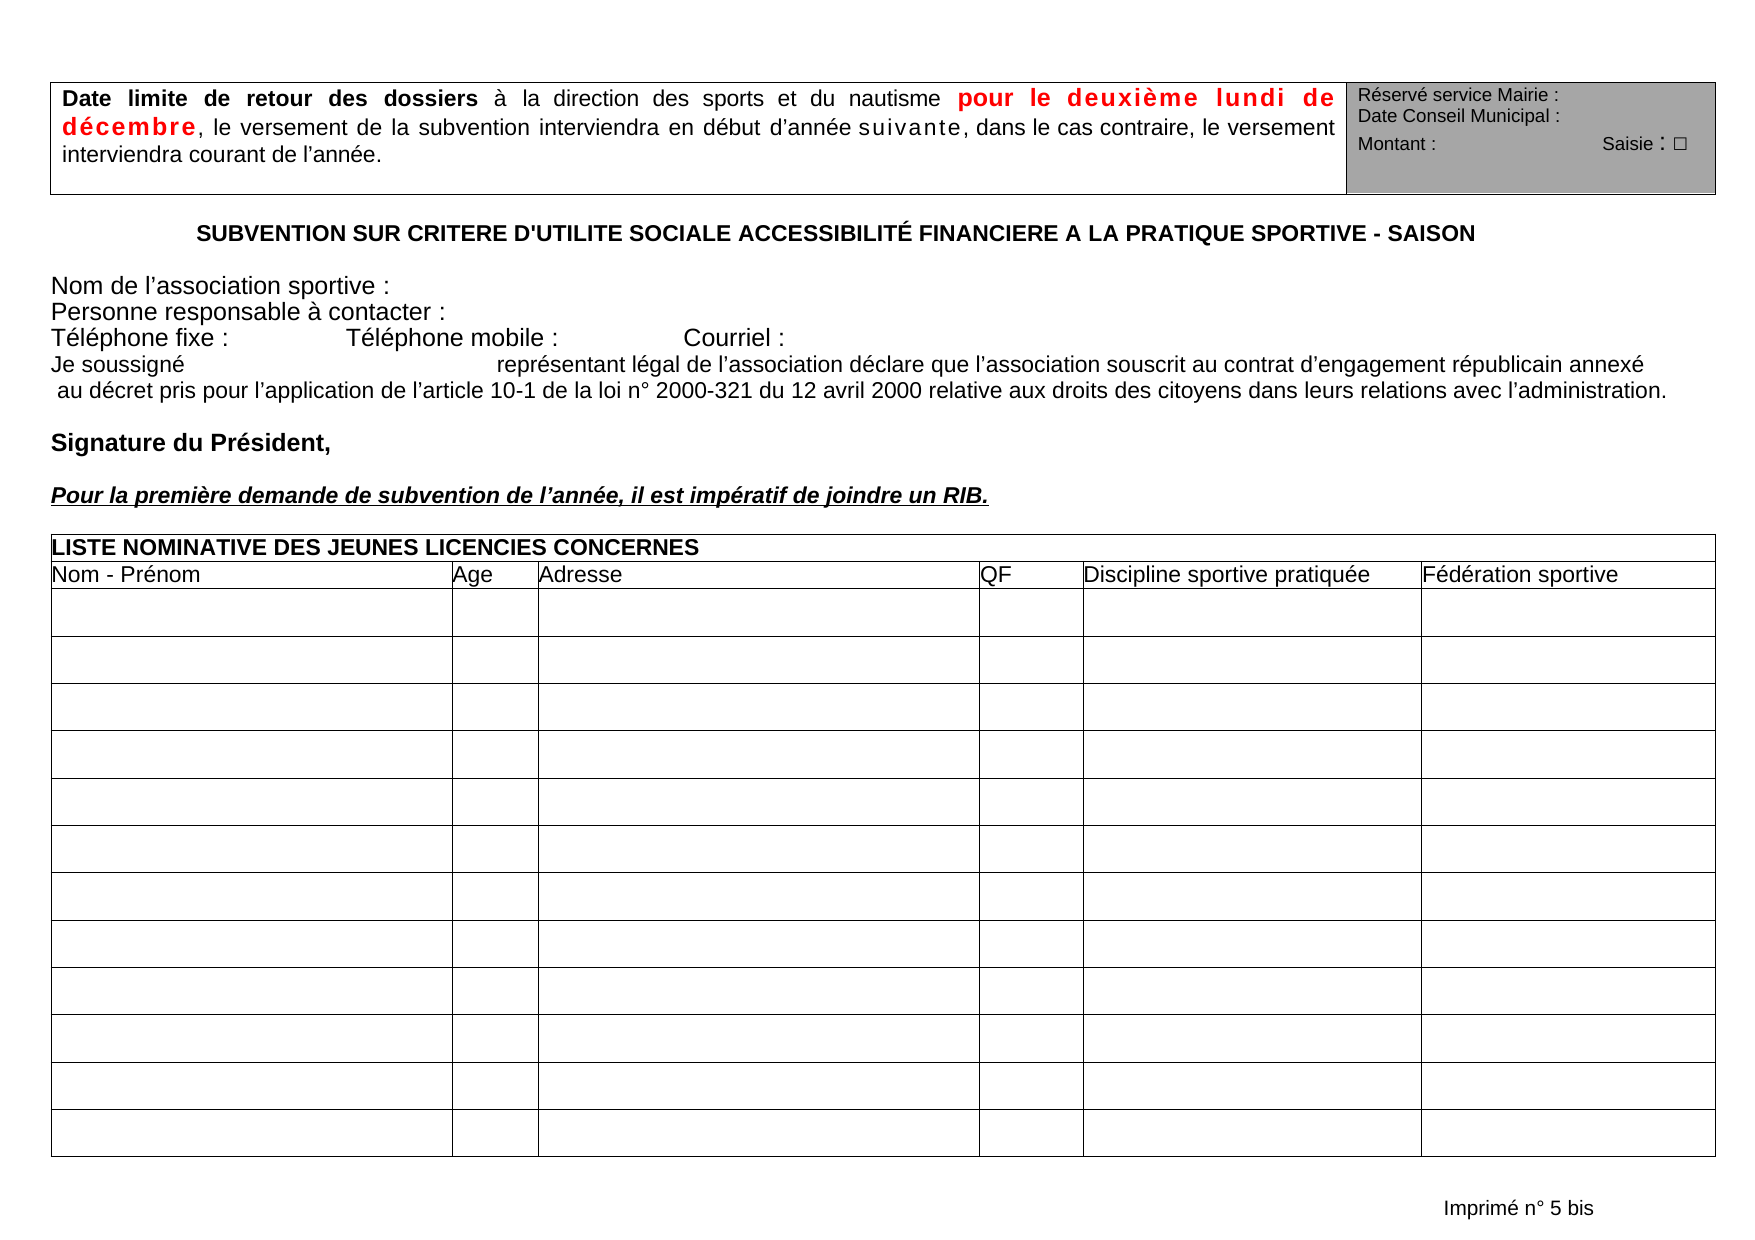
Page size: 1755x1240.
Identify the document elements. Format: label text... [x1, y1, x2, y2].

table_cell [1422, 1063, 1715, 1109]
table_cell [453, 684, 538, 730]
table_cell [1084, 921, 1421, 967]
text Nom de l’association sportive : [51, 274, 1748, 299]
table_cell [539, 873, 979, 919]
table_cell [52, 637, 452, 683]
table_cell [52, 873, 452, 919]
table_cell Fédération sportive [1422, 562, 1715, 588]
table_cell [1422, 589, 1715, 636]
table_cell [539, 589, 979, 636]
table_cell [539, 1063, 979, 1109]
table_cell [980, 1063, 1083, 1109]
table_cell [539, 1015, 979, 1062]
table_cell [1422, 921, 1715, 967]
table_cell [1084, 731, 1421, 778]
text Signature du Président, [51, 431, 1748, 456]
table_cell [1084, 968, 1421, 1014]
table_cell [980, 637, 1083, 683]
table_cell [1084, 684, 1421, 730]
table_cell [980, 826, 1083, 872]
table_cell [1422, 826, 1715, 872]
table_cell [453, 637, 538, 683]
table_cell Adresse [539, 562, 979, 588]
table_header Réservé service Mairie : Date Conseil Municipal : Montant : Saisie : ☐ [1347, 83, 1715, 193]
table_cell [453, 921, 538, 967]
text Pour la première demande de subvention de l’année, il est impératif de joindre un RIB. [51, 482, 1748, 508]
table_cell [1084, 1063, 1421, 1109]
table_cell [980, 873, 1083, 919]
table_cell [453, 1110, 538, 1156]
text au décret pris pour l’application de l’article 10-1 de la loi n° 2000-321 du 12 avril 2000 relative aux droits des citoyens dans leurs relations avec l’administration. [6, 377, 1748, 404]
table_cell [52, 921, 452, 967]
table_cell [980, 589, 1083, 636]
table_cell [52, 1015, 452, 1062]
text SUBVENTION SUR CRITERE D'UTILITE SOCIALE ACCESSIBILITÉ FINANCIERE A LA PRATIQUE SPORTIVE - SAISON [36, 221, 1704, 247]
table_cell [453, 779, 538, 825]
text Personne responsable à contacter : [51, 300, 1748, 325]
table_cell [1422, 684, 1715, 730]
table_cell [1084, 779, 1421, 825]
table_cell [1084, 1110, 1421, 1156]
table_cell [1084, 637, 1421, 683]
table_cell [453, 1063, 538, 1109]
table_cell [453, 731, 538, 778]
table_cell [980, 779, 1083, 825]
table_cell [52, 684, 452, 730]
table_cell [539, 731, 979, 778]
table_cell [52, 1110, 452, 1156]
table_cell [980, 1110, 1083, 1156]
table_cell [52, 968, 452, 1014]
table_cell [453, 968, 538, 1014]
table_cell [52, 731, 452, 778]
table_cell [453, 1015, 538, 1062]
table_cell QF [980, 562, 1083, 588]
table_cell [539, 637, 979, 683]
table_cell [52, 1063, 452, 1109]
table_cell [1084, 873, 1421, 919]
table_cell [980, 921, 1083, 967]
table_cell [539, 1110, 979, 1156]
table_cell [52, 826, 452, 872]
table_cell [1422, 637, 1715, 683]
table_cell [539, 921, 979, 967]
table_cell [539, 779, 979, 825]
table_cell [1422, 779, 1715, 825]
table_cell [980, 731, 1083, 778]
table_cell Discipline sportive pratiquée [1084, 562, 1421, 588]
table_cell [1422, 1015, 1715, 1062]
table_cell Age [453, 562, 538, 588]
table_cell [1084, 1015, 1421, 1062]
table_cell [980, 684, 1083, 730]
table_cell Nom - Prénom [52, 562, 452, 588]
table_cell [539, 684, 979, 730]
table_cell [453, 826, 538, 872]
table_cell [1422, 1110, 1715, 1156]
table_cell [52, 589, 452, 636]
table_cell [1422, 968, 1715, 1014]
table_cell [539, 826, 979, 872]
table_cell [52, 779, 452, 825]
table_cell [980, 968, 1083, 1014]
table_cell [453, 873, 538, 919]
table_header LISTE NOMINATIVE DES JEUNES LICENCIES CONCERNES [52, 535, 1715, 561]
table_cell [1084, 826, 1421, 872]
text Je soussigné représentant légal de l’association déclare que l’association souscrit au contrat d’engagement républicain annexé [6, 351, 1748, 377]
text Téléphone fixe : Téléphone mobile : Courriel : [51, 326, 1748, 351]
table_cell [980, 1015, 1083, 1062]
table_cell [1084, 589, 1421, 636]
table_header Date limite de retour des dossiers à la direction des sports et du nautisme pour le deuxième lundi de décembre, le versement de la subvention interviendra en début d’année suivante, dans le cas contraire, le versement interviendra courant de l’année. [51, 83, 1346, 193]
table_cell [453, 589, 538, 636]
table_cell [539, 968, 979, 1014]
table_cell [1422, 873, 1715, 919]
table_cell [1422, 731, 1715, 778]
